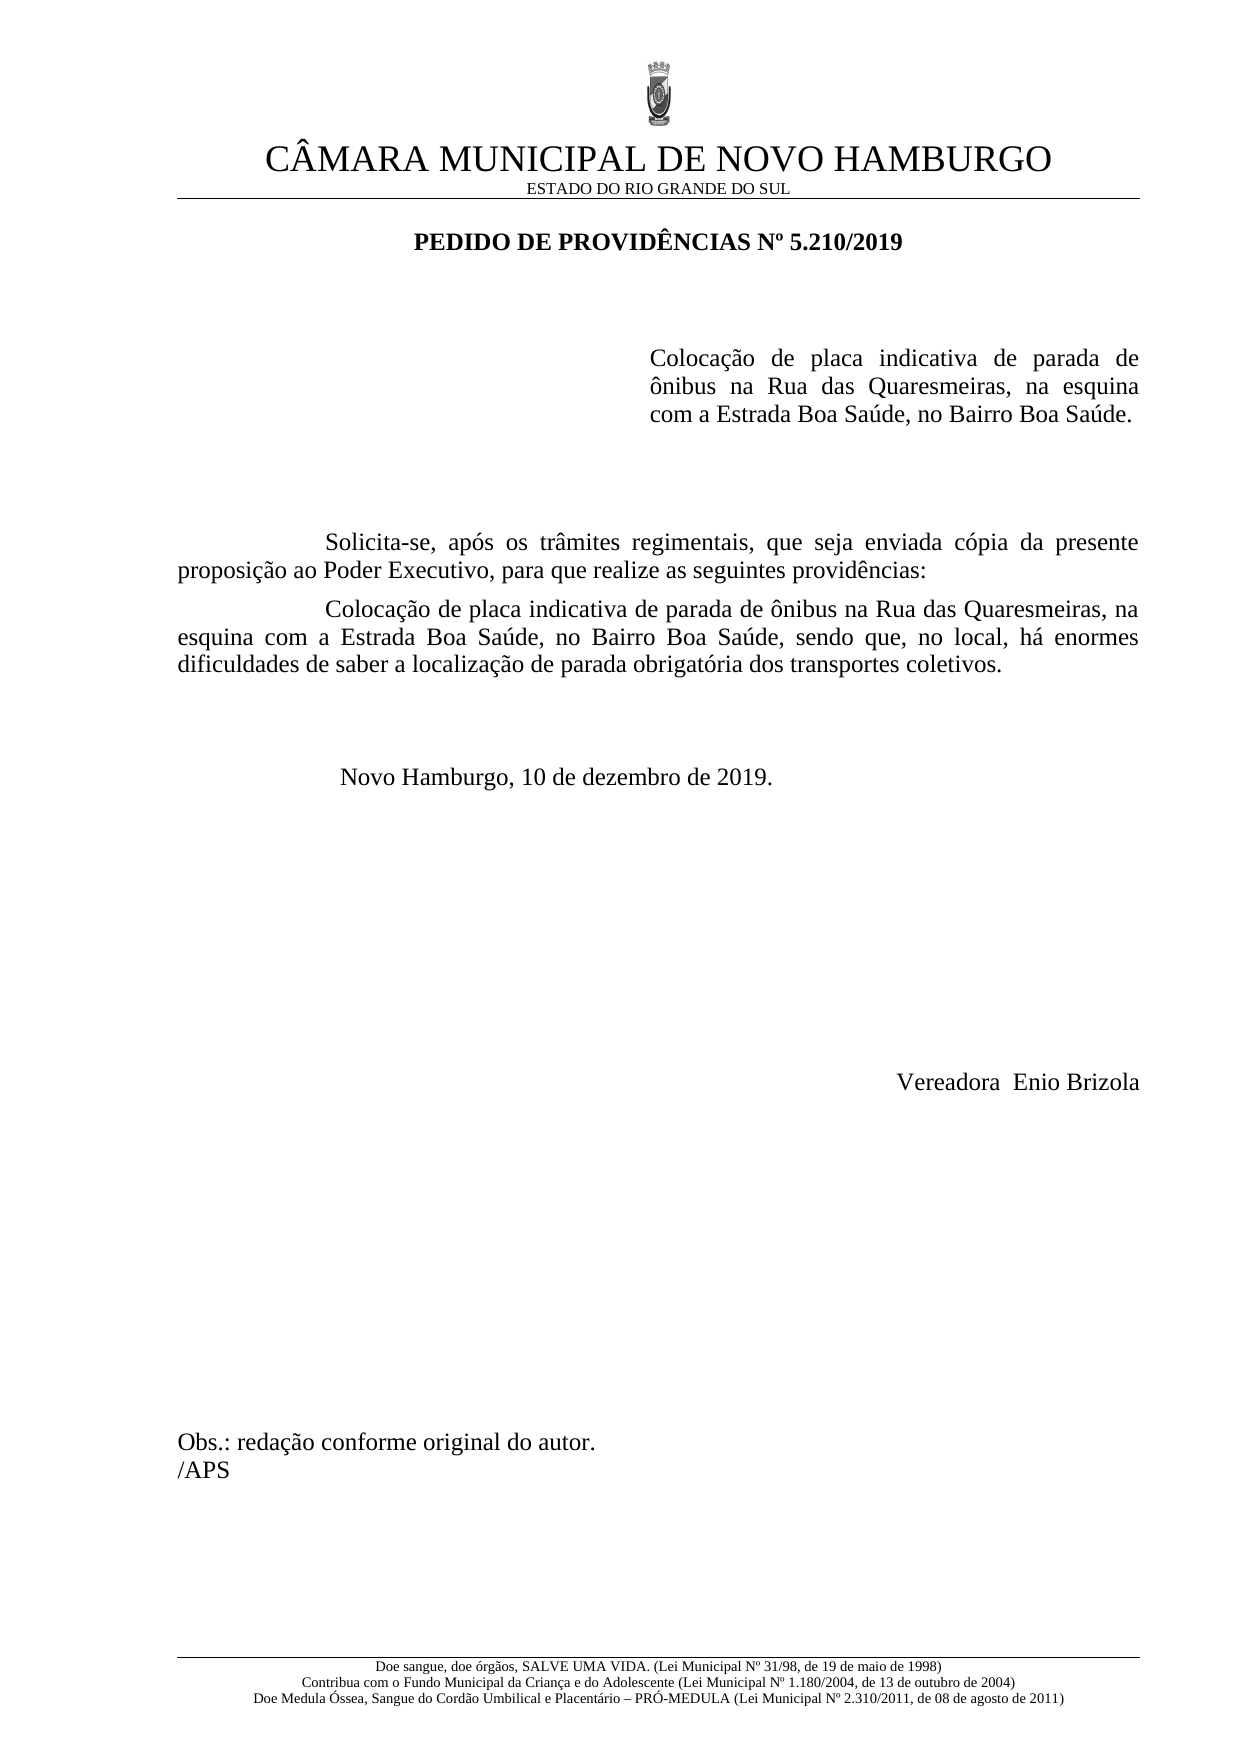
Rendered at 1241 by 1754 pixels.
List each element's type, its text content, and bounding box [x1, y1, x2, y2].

text Solicita-se, após os trâmites regimentais, que seja enviada cópia da presente proposição ao Poder Executivo, para que realize as seguintes providências: [177, 528, 1140, 583]
text /APS [177, 1456, 1140, 1484]
text Colocação de placa indicativa de parada de ônibus na Rua das Quaresmeiras, na esquina com a Estrada Boa Saúde, no Bairro Boa Saúde, sendo que, no local, há enormes dificuldades de saber a localização de parada obrigatória dos transportes coletivos. [177, 595, 1140, 678]
text Colocação de placa indicativa de parada de ônibus na Rua das Quaresmeiras, na esquina com a Estrada Boa Saúde, no Bairro Boa Saúde. [649, 344, 1140, 428]
text Obs.: redação conforme original do autor. [177, 1428, 1140, 1456]
text Novo Hamburgo, 10 de dezembro de 2019. [177, 763, 1140, 791]
text PEDIDO DE PROVIDÊNCIAS Nº 5.210/2019 [177, 228, 1140, 256]
text Vereadora Enio Brizola [177, 1068, 1140, 1096]
